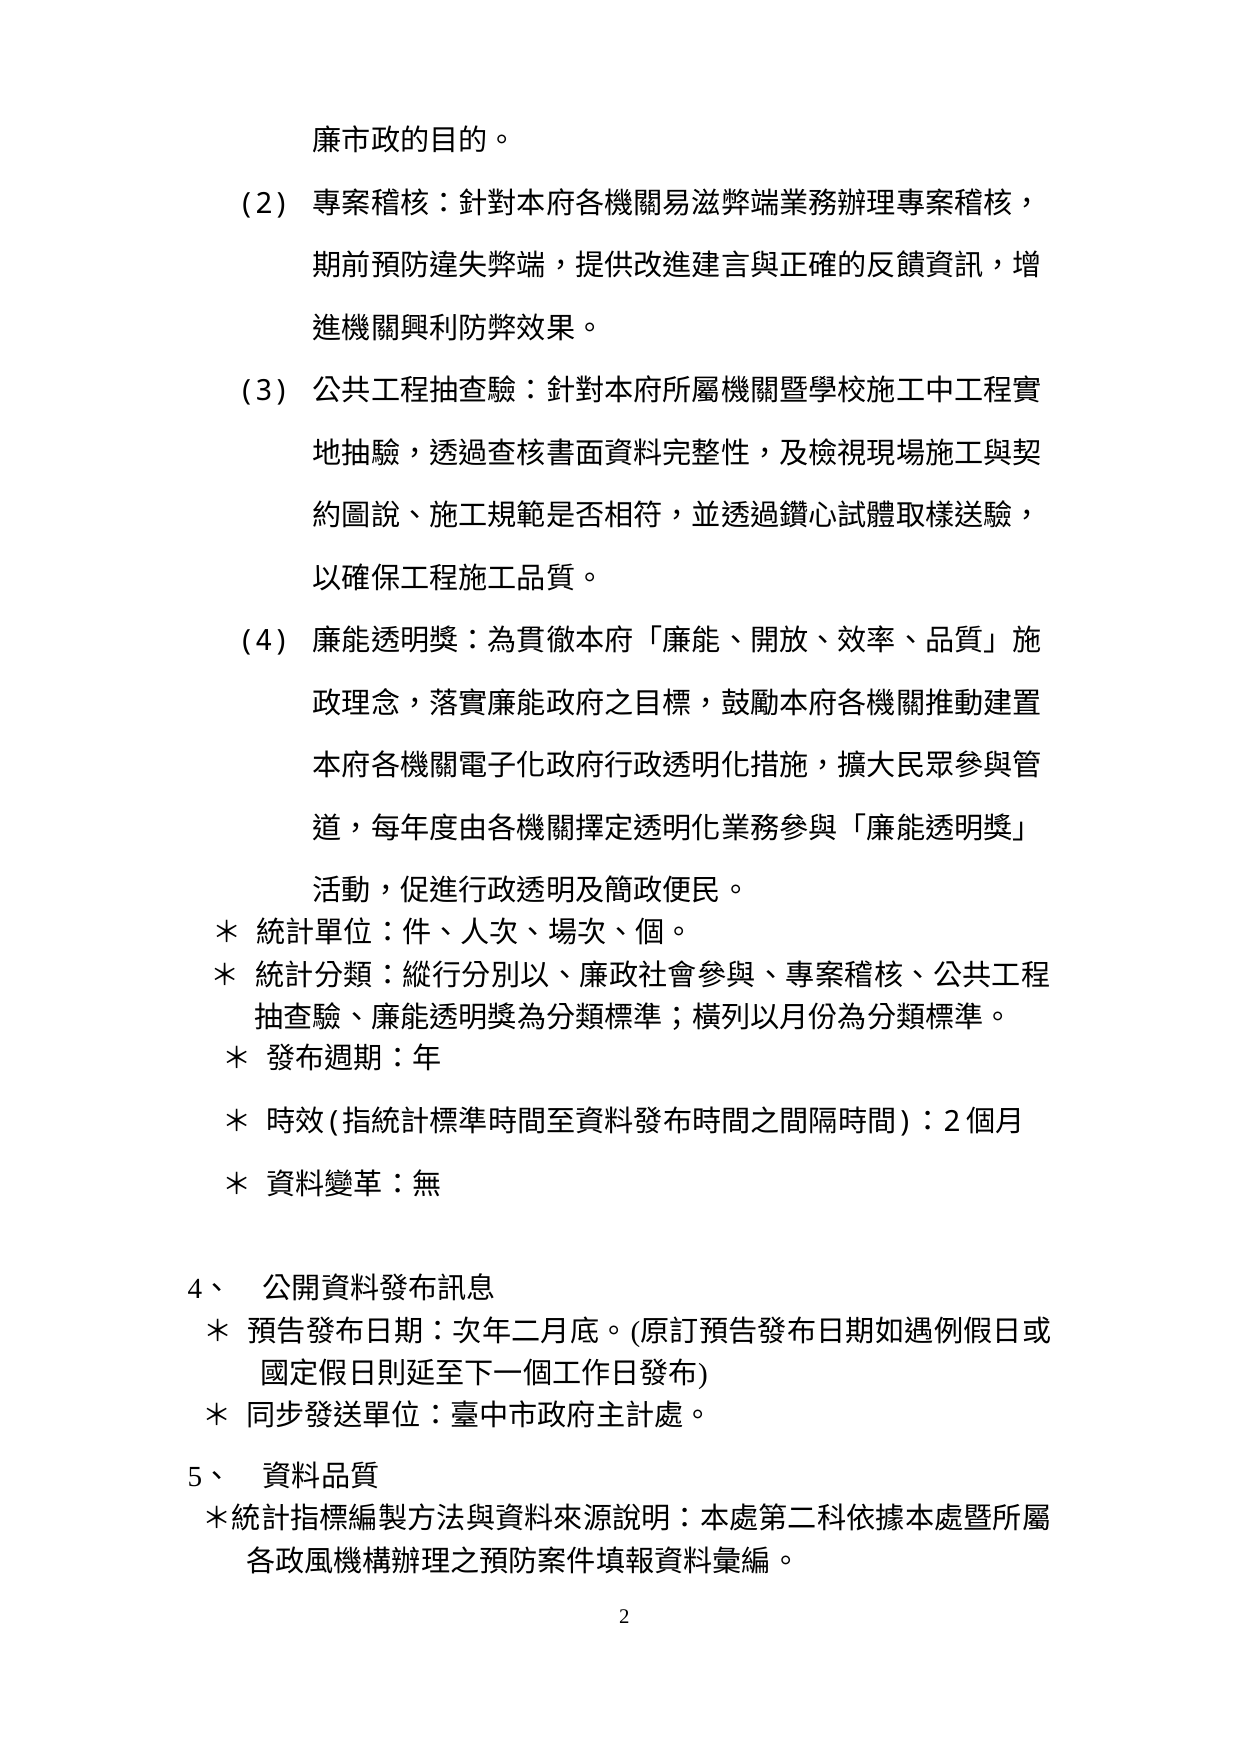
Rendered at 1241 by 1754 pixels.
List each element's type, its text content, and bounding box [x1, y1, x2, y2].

text ＊ 資料變革：無 [187, 1140, 1053, 1202]
list 專案稽核：針對本府各機關易滋弊端業務辦理專案稽核，期前預防違失弊端，提供改進建言與正確的反饋資訊，增進機關興利防弊效果。 [237, 159, 1053, 346]
list 廉能透明獎：為貫徹本府「廉能、開放、效率、品質」施政理念，落實廉能政府之目標，鼓勵本府各機關推動建置本府各機關電子化政府行政透明化措施，擴大民眾參與管道，每年度由各機關擇定透明化業務參與「廉能透明獎」活動，促進行政透明及簡政便民。 [237, 596, 1053, 909]
text ＊ 統計單位：件、人次、場次、個。 [212, 909, 1053, 951]
text ＊ 發布週期：年 [187, 1036, 1053, 1077]
list 廉政社會參與：為建立民眾、社區、學校、企業、民間團體的廉政意識，並結合機關及民間資源辦理各項廉政作為，如：擇定攸關民眾權益的廉政議題，召開廉政座談會或論壇；扎根學童及青年學子誠信品德教育，進入本市公私立校園倡廉反貪，另結合機關活動及在地民俗節慶時機辦理社會宣導，落實市長志工首都之施政主軸及行銷本府廉能施政理念，結合志工力量及資源，協助本處辦理廉政宣導、全民督工、民隱民瘼及施政興革事項反映等，藉以達成清廉市政的目的。 [237, 96, 1053, 159]
list 公共工程抽查驗：針對本府所屬機關暨學校施工中工程實地抽驗，透過查核書面資料完整性，及檢視現場施工與契約圖說、施工規範是否相符，並透過鑽心試體取樣送驗，以確保工程施工品質。 [237, 346, 1053, 596]
text ＊統計指標編製方法與資料來源說明：本處第二科依據本處暨所屬各政風機構辦理之預防案件填報資料彙編。 [187, 1495, 1053, 1579]
list 公開資料發布訊息 [187, 1265, 1053, 1307]
text ＊ 同步發送單位：臺中市政府主計處。 [187, 1392, 1053, 1434]
text ＊ 統計分類：縱行分別以、廉政社會參與、專案稽核、公共工程抽查驗、廉能透明獎為分類標準；橫列以月份為分類標準。 [211, 951, 1053, 1036]
list 資料品質 [187, 1453, 1053, 1495]
text ＊ 預告發布日期：次年二月底。(原訂預告發布日期如遇例假日或國定假日則延至下一個工作日發布) [187, 1307, 1053, 1392]
text ＊ 時效(指統計標準時間至資料發布時間之間隔時間)：2個月 [187, 1077, 1053, 1140]
